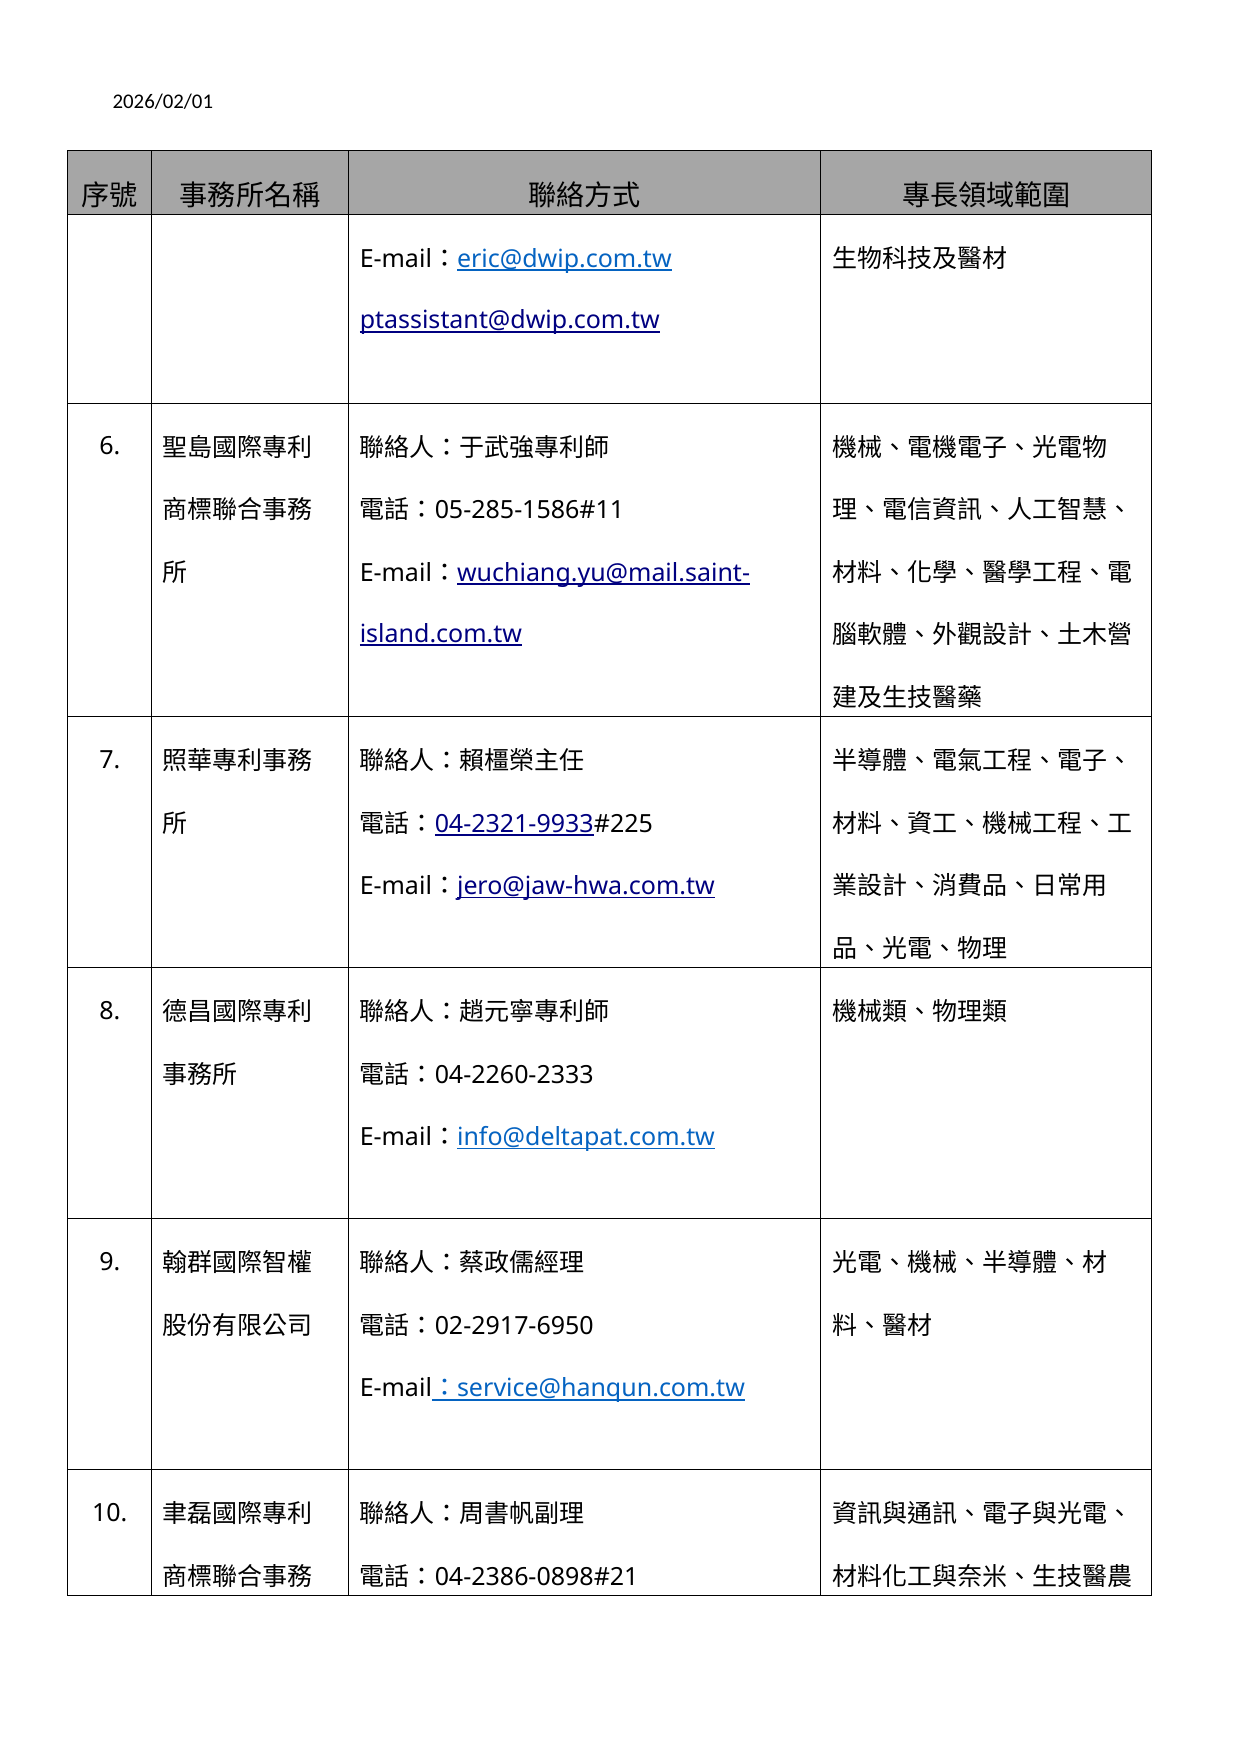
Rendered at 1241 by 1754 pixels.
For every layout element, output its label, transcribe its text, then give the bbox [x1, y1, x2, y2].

table_cell 機械、電機電子、光電物理、電信資訊、人工智慧、材料、化學、醫學工程、電腦軟體、外觀設計、土木營建及生技醫藥 [821, 404, 1151, 716]
table_cell 10. [68, 1470, 151, 1595]
table_cell 半導體、電氣工程、電子、材料、資工、機械工程、工業設計、消費品、日常用品、光電、物理 [821, 717, 1151, 967]
table_header 事務所名稱 [152, 151, 348, 214]
table_header 專長領域範圍 [821, 151, 1151, 214]
table_cell 聯絡人：蔡政儒經理 電話：02-2917-6950 E-mail：service@hanqun.com.tw [349, 1219, 820, 1469]
table_cell 聖島國際專利商標聯合事務所 [152, 404, 348, 716]
table_cell [152, 215, 348, 402]
table_cell 6. [68, 404, 151, 716]
table_cell 聯絡人：周書帆副理 電話：04-2386-0898#21 [349, 1470, 820, 1595]
table_cell [68, 215, 151, 402]
table_cell 資訊與通訊、電子與光電、材料化工與奈米、生技醫農 [821, 1470, 1151, 1595]
table_cell E-mail：eric@dwip.com.tw ptassistant@dwip.com.tw [349, 215, 820, 402]
table_cell 光電、機械、半導體、材料、醫材 [821, 1219, 1151, 1469]
table_cell 聿磊國際專利商標聯合事務 [152, 1470, 348, 1595]
table_cell 翰群國際智權股份有限公司 [152, 1219, 348, 1469]
table_cell 聯絡人：賴橿榮主任 電話：04-2321-9933#225 E-mail：jero@jaw-hwa.com.tw [349, 717, 820, 967]
table_cell 8. [68, 968, 151, 1218]
table_cell 照華專利事務所 [152, 717, 348, 967]
table_cell 機械類、物理類 [821, 968, 1151, 1218]
table_header 序號 [68, 151, 151, 214]
table_cell 9. [68, 1219, 151, 1469]
table_cell 7. [68, 717, 151, 967]
table_cell 德昌國際專利事務所 [152, 968, 348, 1218]
table_cell 生物科技及醫材 [821, 215, 1151, 402]
table_header 聯絡方式 [349, 151, 820, 214]
table_cell 聯絡人：趙元寧專利師 電話：04-2260-2333 E-mail：info@deltapat.com.tw [349, 968, 820, 1218]
table_cell 聯絡人：于武強專利師 電話：05-285-1586#11 E-mail：wuchiang.yu@mail.saint-island.com.tw [349, 404, 820, 716]
